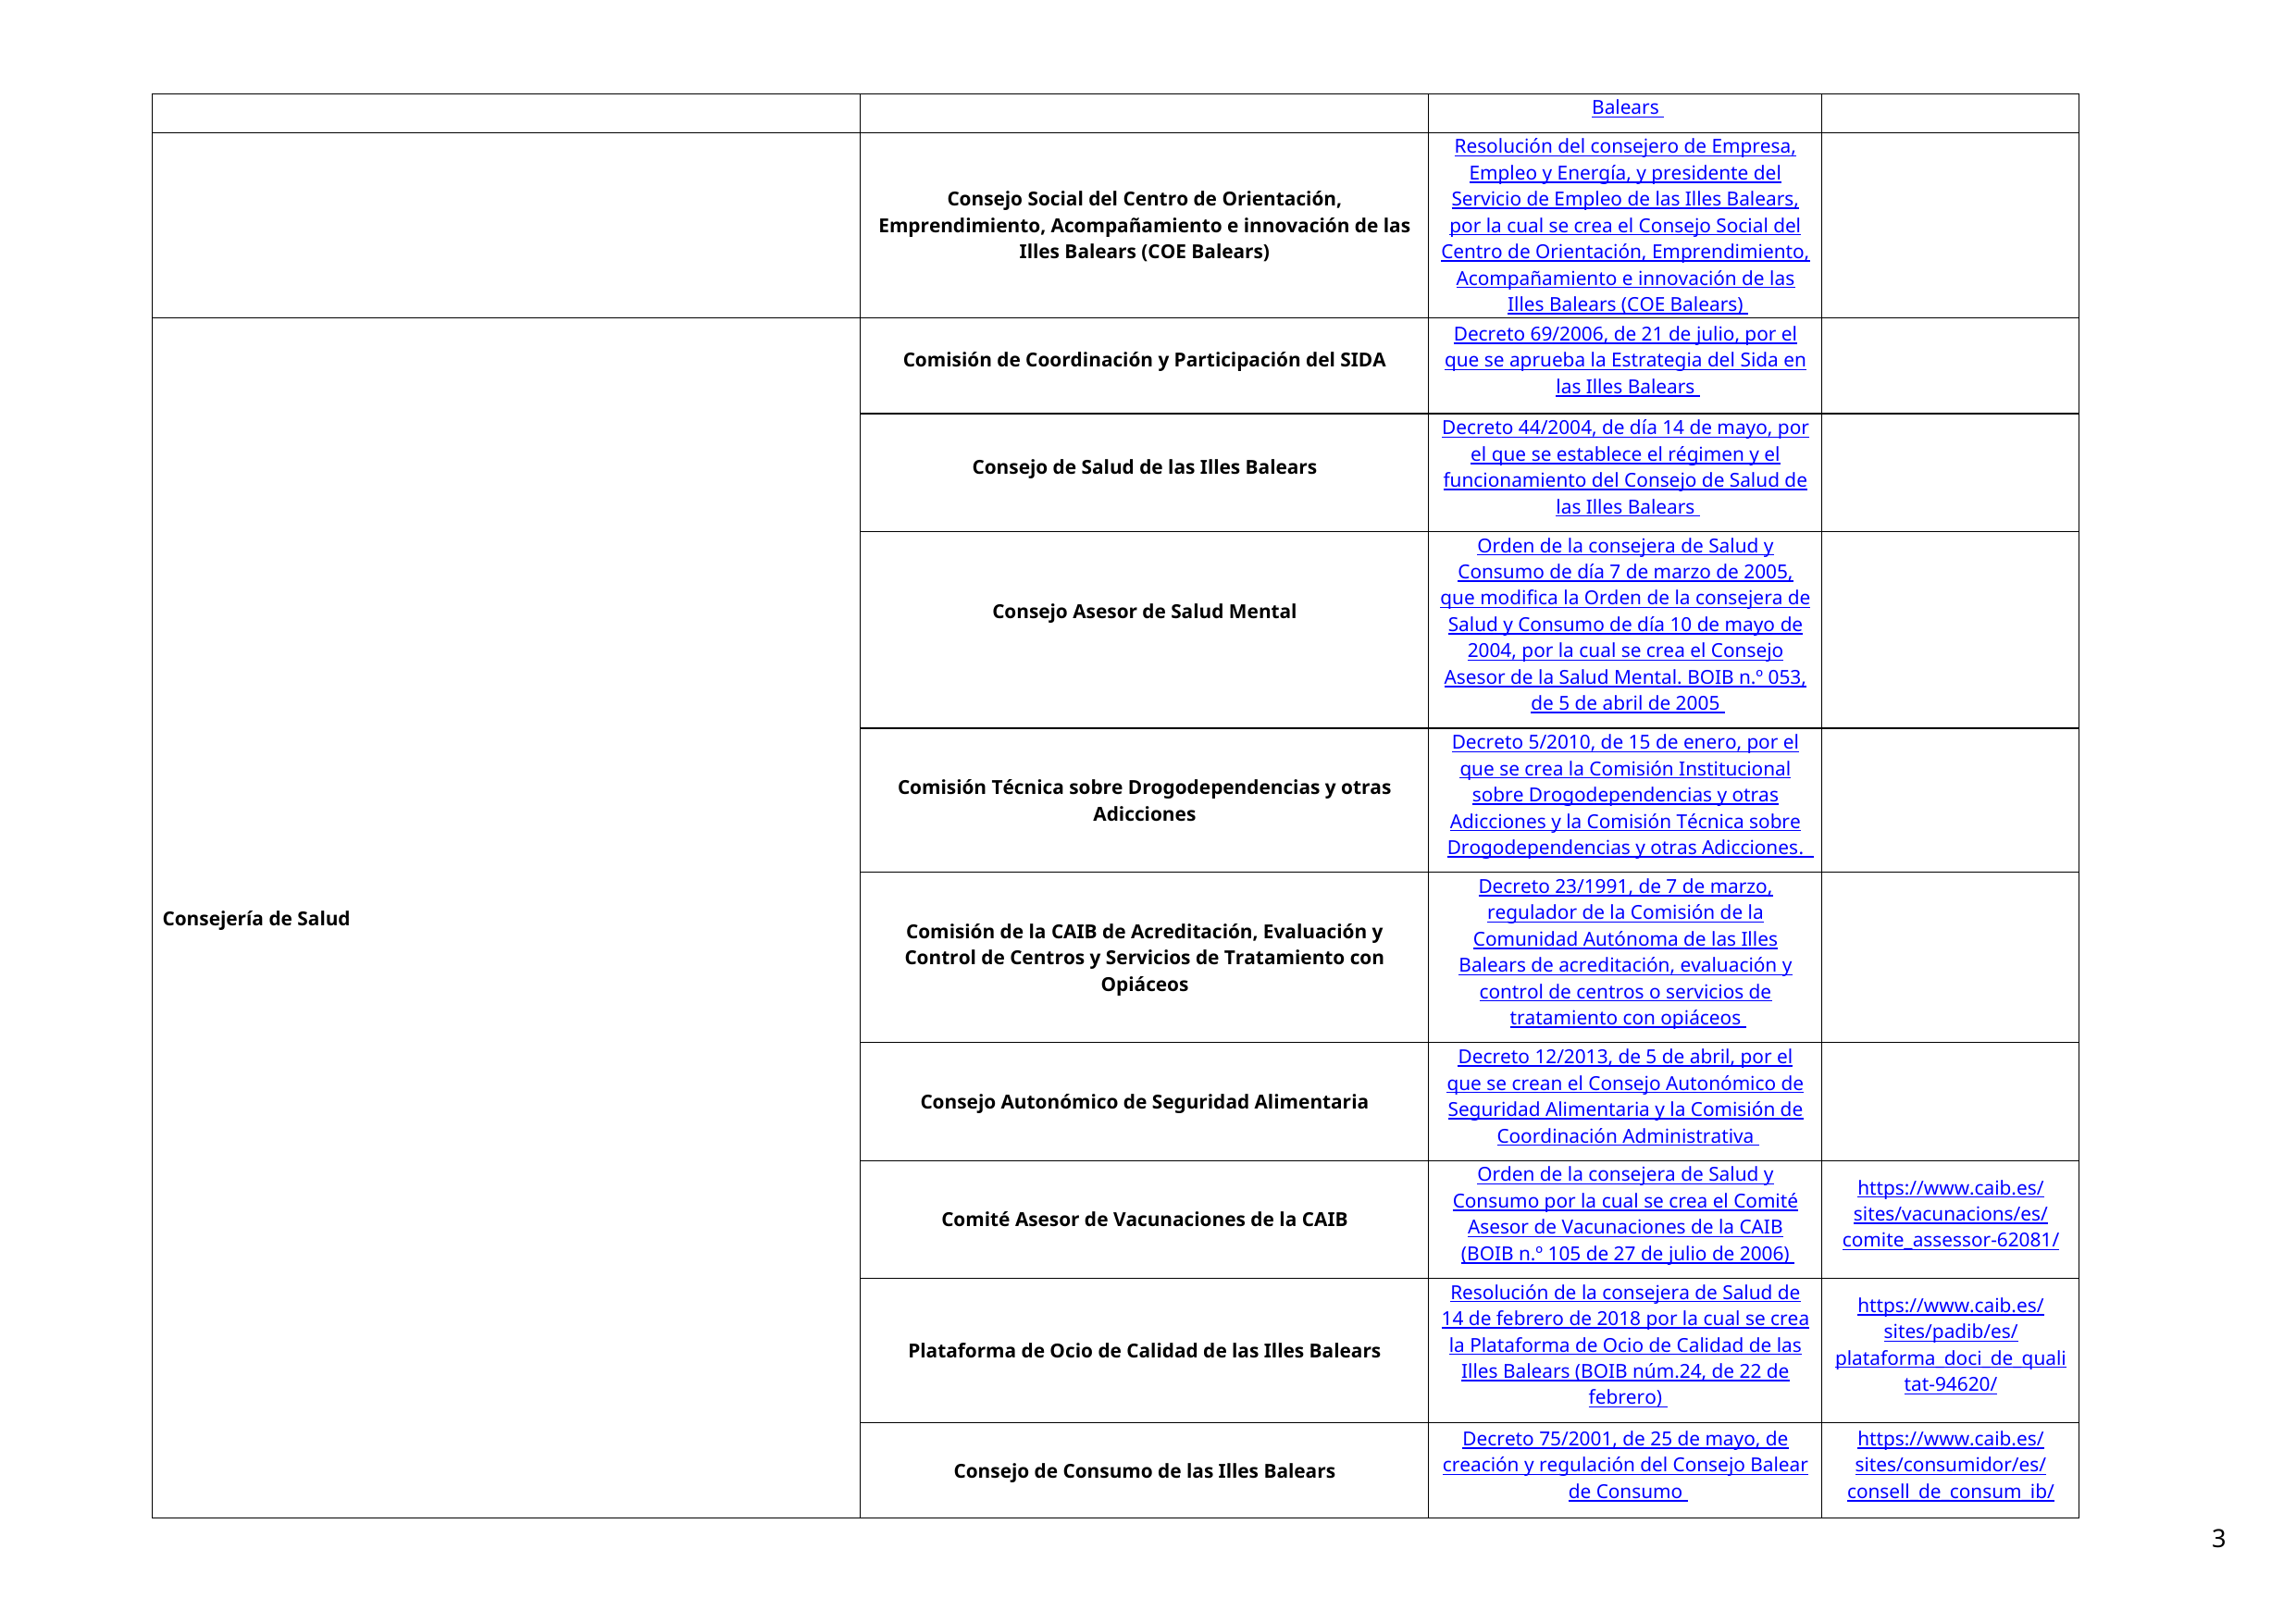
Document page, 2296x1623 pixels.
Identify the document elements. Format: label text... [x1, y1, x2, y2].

table_cell [1822, 729, 2079, 872]
table_cell Comisión de la CAIB de Acreditación, Evaluación y Control de Centros y Servicios de Tratamiento con Opiáceos [861, 873, 1428, 1042]
table_cell Consejo Asesor de Salud Mental [861, 532, 1428, 727]
table_cell Decreto 69/2006, de 21 de julio, por el que se aprueba la Estrategia del Sida en las Illes Balears [1429, 318, 1821, 413]
table_cell https://www.caib.es/sites/vacunacions/es/comite_assessor-62081/ [1822, 1161, 2079, 1278]
table_cell [1822, 133, 2079, 317]
table_cell Resolución de la consejera de Salud de 14 de febrero de 2018 por la cual se crea la Plataforma de Ocio de Calidad de las Illes Balears (BOIB núm.24, de 22 de febrero) [1429, 1279, 1821, 1422]
table_cell Orden de la consejera de Salud y Consumo por la cual se crea el Comité Asesor de Vacunaciones de la CAIB (BOIB n.º 105 de 27 de julio de 2006) [1429, 1161, 1821, 1278]
table_cell [1822, 94, 2079, 131]
table_cell [1822, 532, 2079, 727]
table_cell Balears [1429, 94, 1821, 131]
table_cell Comisión Técnica sobre Drogodependencias y otras Adicciones [861, 729, 1428, 872]
table_cell Plataforma de Ocio de Calidad de las Illes Balears [861, 1279, 1428, 1422]
table_cell Consejo de Consumo de las Illes Balears [861, 1423, 1428, 1518]
table_cell Comisión de Coordinación y Participación del SIDA [861, 318, 1428, 413]
table_cell [1822, 1043, 2079, 1159]
table_cell Decreto 5/2010, de 15 de enero, por el que se crea la Comisión Institucional sobre Drogodependencias y otras Adicciones y la Comisión Técnica sobre Drogodependencias y otras Adicciones. [1429, 729, 1821, 872]
table_cell Resolución del consejero de Empresa, Empleo y Energía, y presidente del Servicio de Empleo de las Illes Balears, por la cual se crea el Consejo Social del Centro de Orientación, Emprendimiento, Acompañamiento e innovación de las Illes Balears (COE Balears) [1429, 133, 1821, 317]
table_cell [153, 94, 860, 131]
table_cell [1822, 873, 2079, 1042]
table_cell Consejería de Salud [153, 318, 860, 1518]
table_cell [153, 133, 860, 317]
table_cell Consejo Social del Centro de Orientación, Emprendimiento, Acompañamiento e innovación de las Illes Balears (COE Balears) [861, 133, 1428, 317]
table_cell Consejo Autonómico de Seguridad Alimentaria [861, 1043, 1428, 1159]
table_cell Comité Asesor de Vacunaciones de la CAIB [861, 1161, 1428, 1278]
table_cell Decreto 23/1991, de 7 de marzo, regulador de la Comisión de la Comunidad Autónoma de las Illes Balears de acreditación, evaluación y control de centros o servicios de tratamiento con opiáceos [1429, 873, 1821, 1042]
table_cell [861, 94, 1428, 131]
table_cell Decreto 44/2004, de día 14 de mayo, por el que se establece el régimen y el funcionamiento del Consejo de Salud de las Illes Balears [1429, 415, 1821, 531]
table_cell Orden de la consejera de Salud y Consumo de día 7 de marzo de 2005, que modifica la Orden de la consejera de Salud y Consumo de día 10 de mayo de 2004, por la cual se crea el Consejo Asesor de la Salud Mental. BOIB n.º 053, de 5 de abril de 2005 [1429, 532, 1821, 727]
table_cell Consejo de Salud de las Illes Balears [861, 415, 1428, 531]
table_cell Decreto 75/2001, de 25 de mayo, de creación y regulación del Consejo Balear de Consumo [1429, 1423, 1821, 1518]
table_cell https://www.caib.es/sites/consumidor/es/consell_de_consum_ib/ [1822, 1423, 2079, 1518]
table_cell https://www.caib.es/sites/padib/es/plataforma_doci_de_qualitat-94620/ [1822, 1279, 2079, 1422]
table_cell [1822, 318, 2079, 413]
table_cell [1822, 415, 2079, 531]
table_cell Decreto 12/2013, de 5 de abril, por el que se crean el Consejo Autonómico de Seguridad Alimentaria y la Comisión de Coordinación Administrativa [1429, 1043, 1821, 1159]
